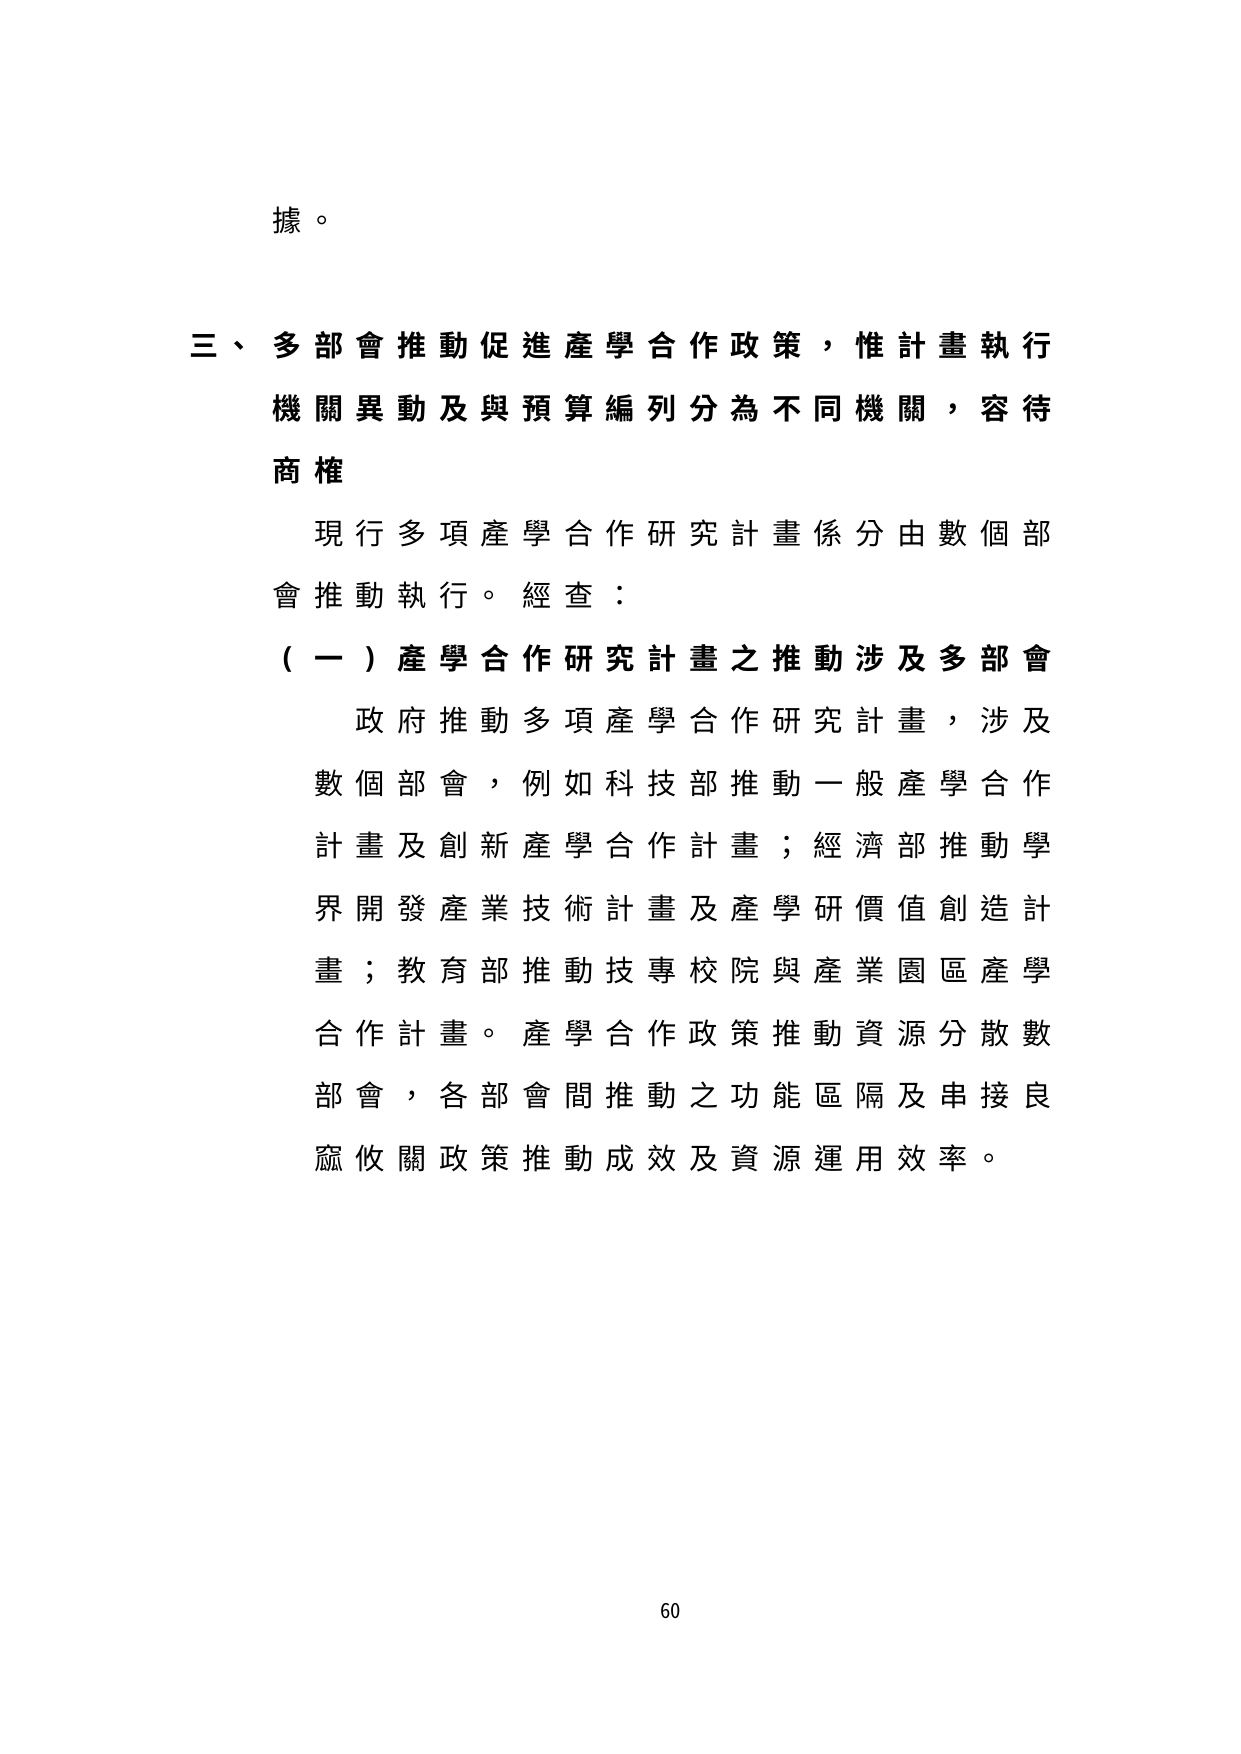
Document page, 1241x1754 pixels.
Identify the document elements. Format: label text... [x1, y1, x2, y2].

text (一)產學合作研究計畫之推動涉及多部會 [242, 615, 1058, 677]
text 現行多項產學合作研究計畫係分由數個部會推動執行。經查： [242, 490, 1058, 615]
text 據。 [242, 177, 1058, 240]
text 政府推動多項產學合作研究計畫，涉及數個部會，例如科技部推動一般產學合作計畫及創新產學合作計畫；經濟部推動學界開發產業技術計畫及產學研價值創造計畫；教育部推動技專校院與產業園區產學合作計畫。產學合作政策推動資源分散數部會，各部會間推動之功能區隔及串接良窳攸關政策推動成效及資源運用效率。 [271, 677, 1058, 1177]
text 三、多部會推動促進產學合作政策，惟計畫執行機關異動及與預算編列分為不同機關，容待商榷 [183, 302, 1058, 490]
